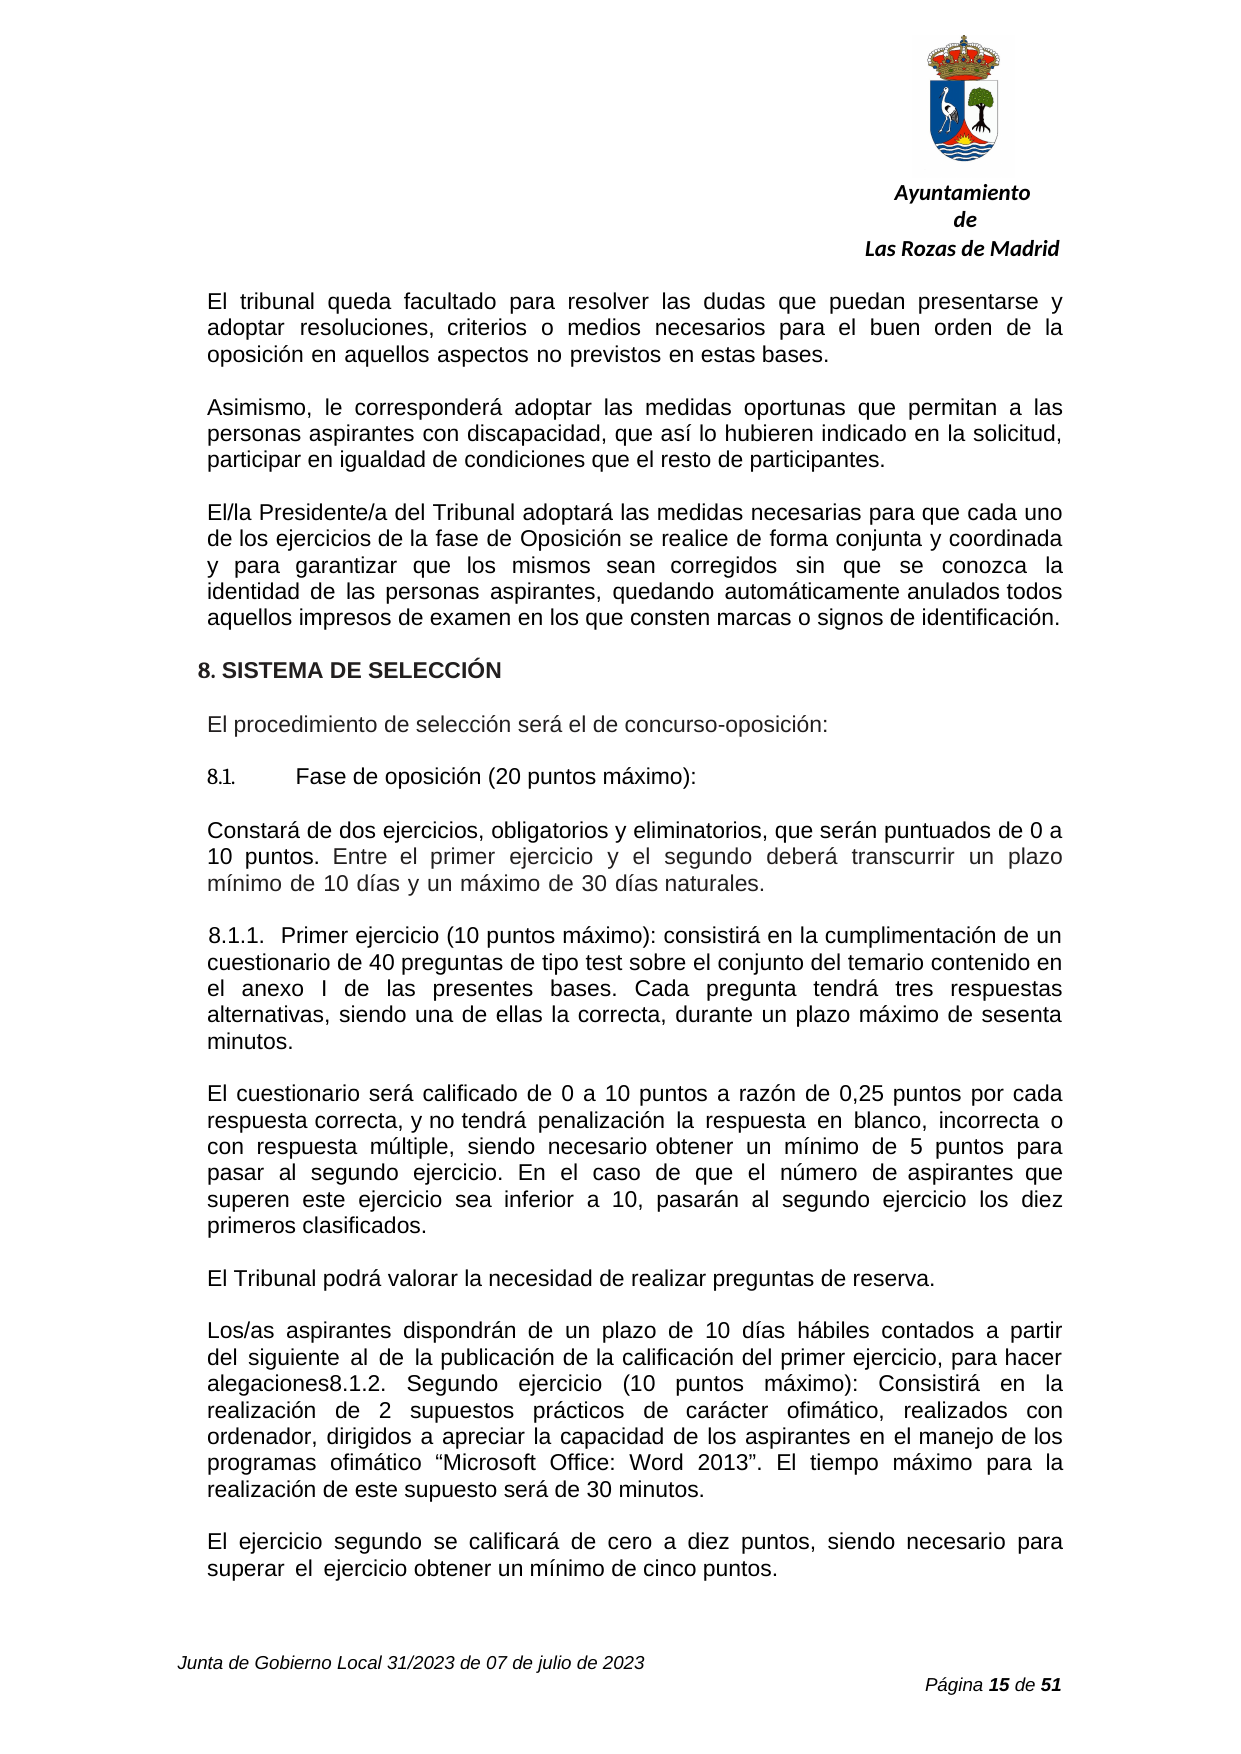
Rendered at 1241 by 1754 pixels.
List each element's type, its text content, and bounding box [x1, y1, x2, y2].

text El cuestionario será calificado de 0 a 10 puntos a razón de 0,25 puntos por cada respuesta correcta, y no tendrá penalización la respuesta en blanco, incorrecta o con respuesta múltiple, siendo necesario obtener un mínimo de 5 puntos para pasar al segundo ejercicio. En el caso de que el número de aspirantes que superen este ejercicio sea inferior a 10, pasarán al segundo ejercicio los diez primeros clasificados. [207, 1080, 1063, 1238]
text El tribunal queda facultado para resolver las dudas que puedan presentarse y adoptar resoluciones, criterios o medios necesarios para el buen orden de la oposición en aquellos aspectos no previstos en estas bases. [207, 288, 1063, 367]
text Constará de dos ejercicios, obligatorios y eliminatorios, que serán puntuados de 0 a 10 puntos. Entre el primer ejercicio y el segundo deberá transcurrir un plazo mínimo de 10 días y un máximo de 30 días naturales. [207, 817, 1063, 896]
text El Tribunal podrá valorar la necesidad de realizar preguntas de reserva. [207, 1265, 1063, 1291]
text Los/as aspirantes dispondrán de un plazo de 10 días hábiles contados a partir del siguiente al de la publicación de la calificación del primer ejercicio, para hacer alegaciones8.1.2. Segundo ejercicio (10 puntos máximo): Consistirá en la realización de 2 supuestos prácticos de carácter ofimático, realizados con ordenador, dirigidos a apreciar la capacidad de los aspirantes en el manejo de los programas ofimático “Microsoft Office: Word 2013”. El tiempo máximo para la realización de este supuesto será de 30 minutos. [207, 1317, 1063, 1502]
list Fase de oposición (20 puntos máximo): [207, 763, 1063, 790]
text El/la Presidente/a del Tribunal adoptará las medidas necesarias para que cada uno de los ejercicios de la fase de Oposición se realice de forma conjunta y coordinada y para garantizar que los mismos sean corregidos sin que se conozca la identidad de las personas aspirantes, quedando automáticamente anulados todos aquellos impresos de examen en los que consten marcas o signos de identificación. [207, 499, 1063, 631]
text El ejercicio segundo se calificará de cero a diez puntos, siendo necesario para superar el ejercicio obtener un mínimo de cinco puntos. [207, 1528, 1063, 1581]
text Asimismo, le corresponderá adoptar las medidas oportunas que permitan a las personas aspirantes con discapacidad, que así lo hubieren indicado en la solicitud, participar en igualdad de condiciones que el resto de participantes. [207, 393, 1063, 472]
list Primer ejercicio (10 puntos máximo): consistirá en la cumplimentación de un cuestionario de 40 preguntas de tipo test sobre el conjunto del temario contenido en el anexo I de las presentes bases. Cada pregunta tendrá tres respuestas alternativas, siendo una de ellas la correcta, durante un plazo máximo de sesenta minutos. [207, 922, 1063, 1054]
text El procedimiento de selección será el de concurso-oposición: [207, 711, 1063, 737]
list SISTEMA DE SELECCIÓN [198, 657, 1063, 684]
